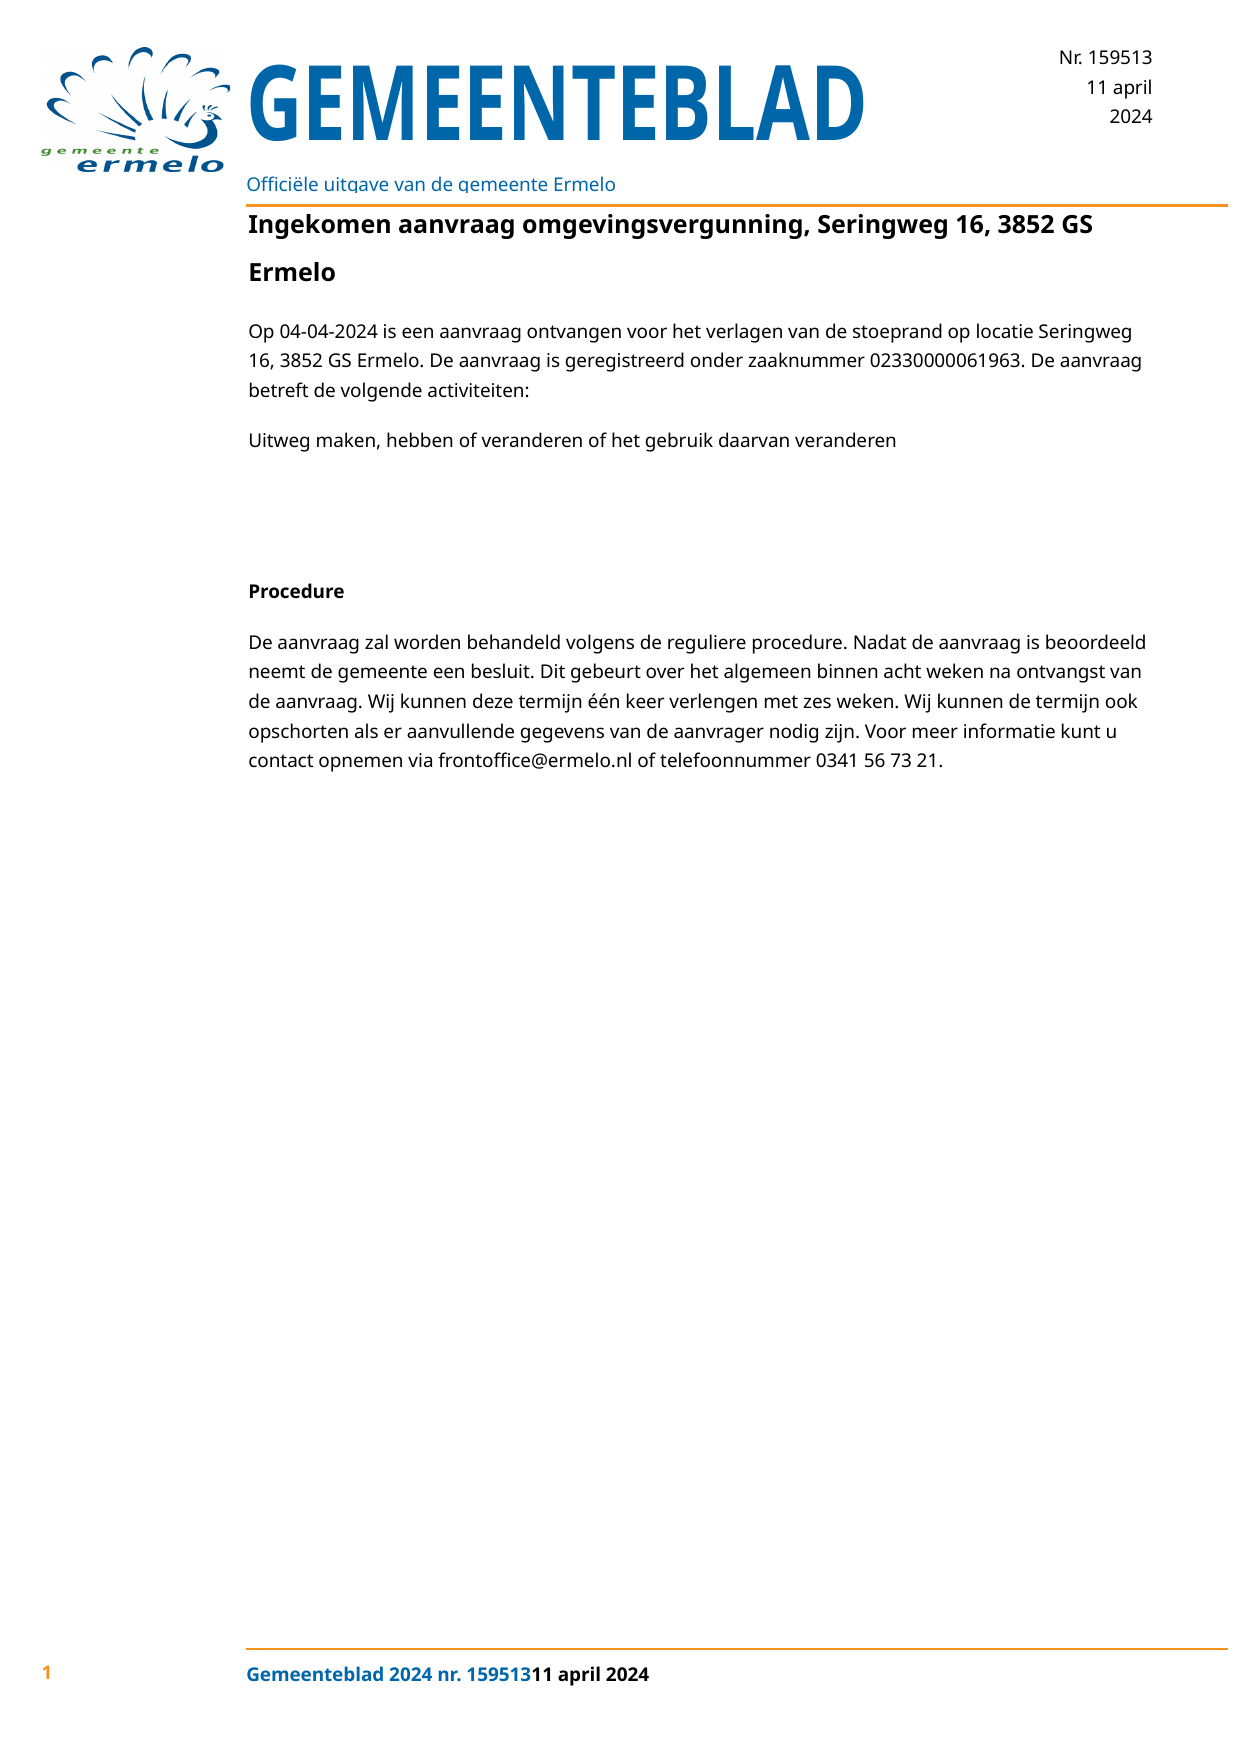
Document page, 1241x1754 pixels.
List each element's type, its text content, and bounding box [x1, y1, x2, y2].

text De aanvraag zal worden behandeld volgens de reguliere procedure. Nadat de aanvraag is beoordeeld neemt de gemeente een besluit. Dit gebeurt over het algemeen binnen acht weken na ontvangst van de aanvraag. Wij kunnen deze termijn één keer verlengen met zes weken. Wij kunnen de termijn ook opschorten als er aanvullende gegevens van de aanvrager nodig zijn. Voor meer informatie kunt u contact opnemen via frontoffice@ermelo.nl of telefoonnummer 0341 56 73 21. [248, 629, 1152, 773]
picture [41, 47, 231, 172]
text Uitweg maken, hebben of veranderen of het gebruik daarvan veranderen [248, 427, 1152, 453]
text Op 04-04-2024 is een aanvraag ontvangen voor het verlagen van de stoeprand op locatie Seringweg 16, 3852 GS Ermelo. De aanvraag is geregistreerd onder zaaknummer 02330000061963. De aanvraag betreft de volgende activiteiten: [248, 318, 1152, 403]
text Procedure [248, 579, 1152, 604]
text Ingekomen aanvraag omgevingsvergunning, Seringweg 16, 3852 GS Ermelo [248, 207, 1152, 288]
